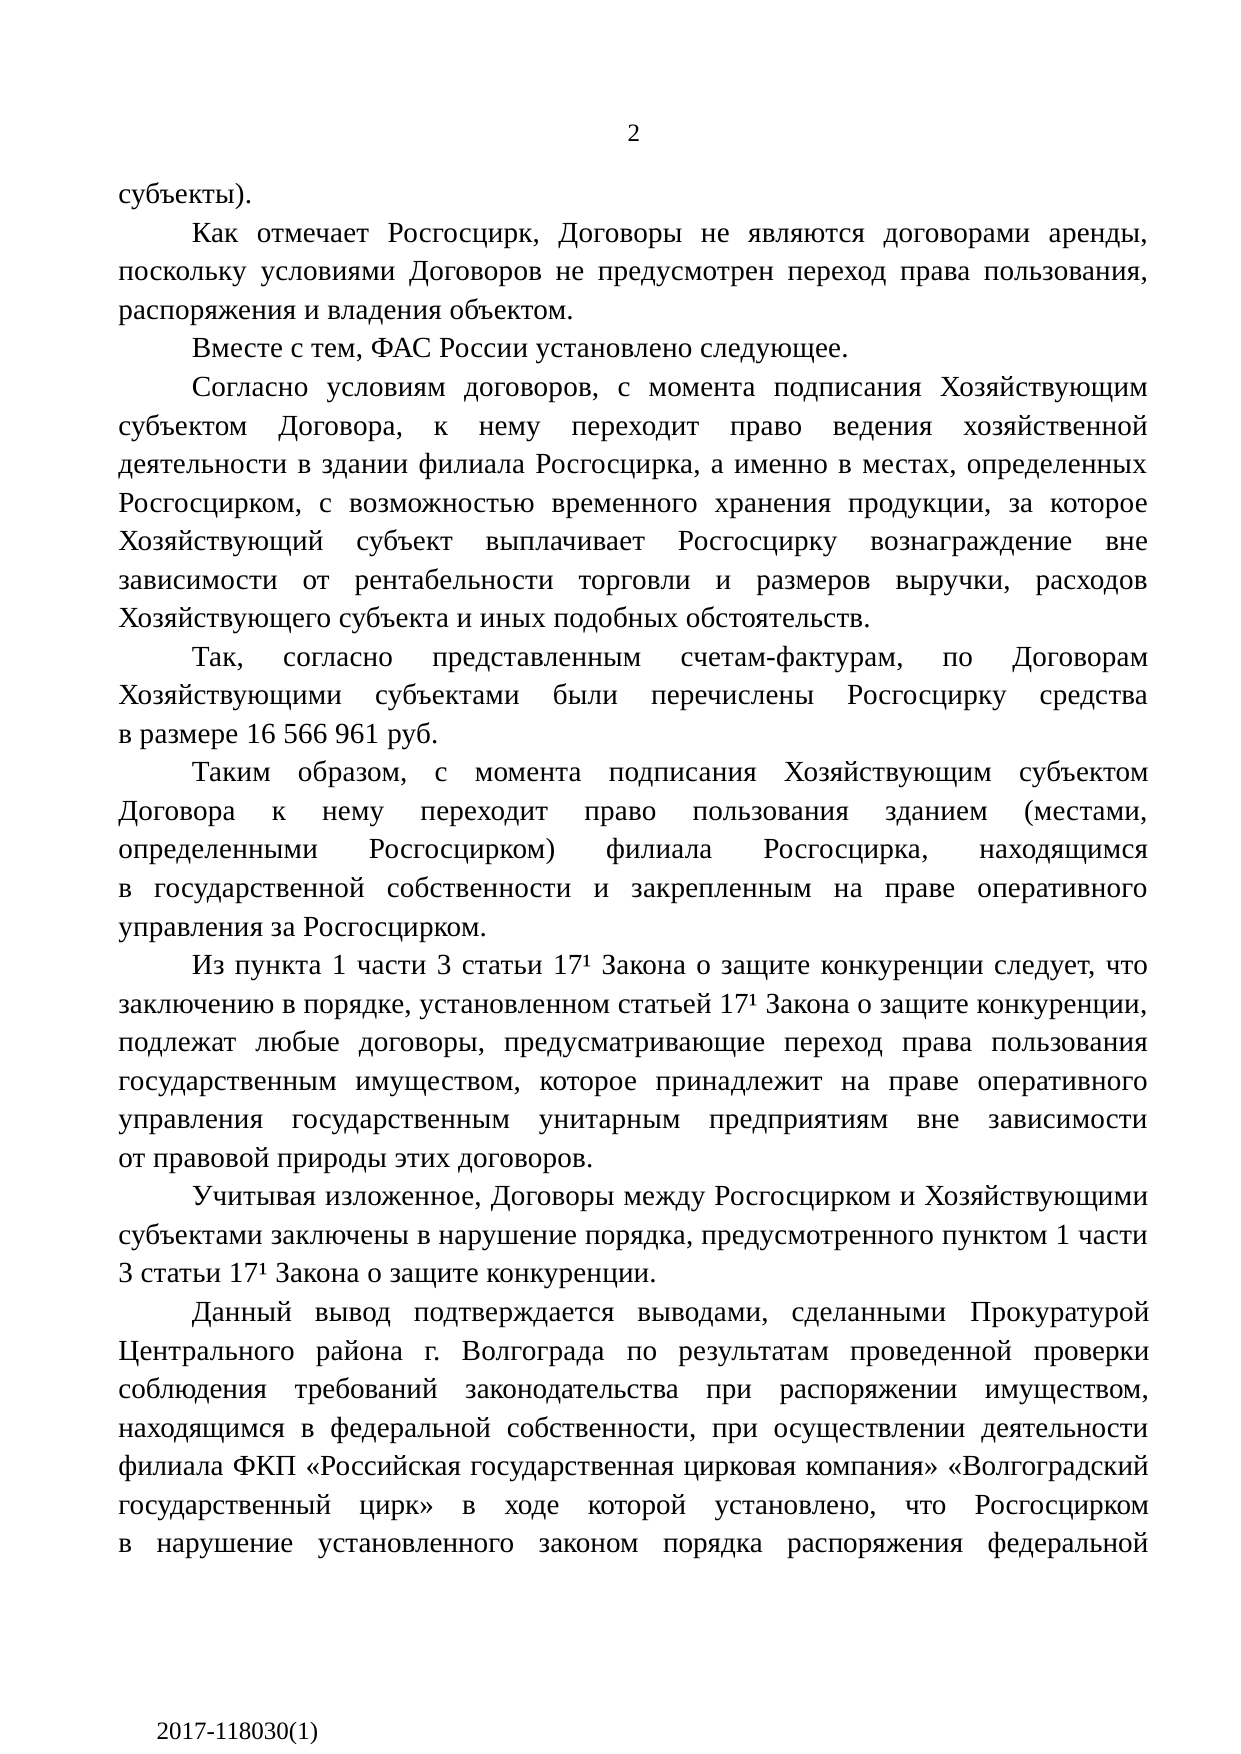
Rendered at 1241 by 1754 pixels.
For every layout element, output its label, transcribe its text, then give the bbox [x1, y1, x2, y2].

text Так, согласно представленным счетам-фактурам, по Договорам Хозяйствующими субъектами были перечислены Росгосцирку средства в размере 16 566 961 руб. [118, 639, 1149, 749]
text Из пункта 1 части 3 статьи 17¹ Закона о защите конкуренции следует, что заключению в порядке, установленном статьей 17¹ Закона о защите конкуренции, подлежат любые договоры, предусматривающие переход права пользования государственным имуществом, которое принадлежит на праве оперативного управления государственным унитарным предприятиям вне зависимости от правовой природы этих договоров. [118, 947, 1149, 1173]
text Данный вывод подтверждается выводами, сделанными Прокуратурой Центрального района г. Волгограда по результатам проведенной проверки соблюдения требований законодательства при распоряжении имуществом, находящимся в федеральной собственности, при осуществлении деятельности филиала ФКП «Российская государственная цирковая компания» «Волгоградский государственный цирк» в ходе которой установлено, что Росгосцирком в нарушение установленного законом порядка распоряжения федеральной [118, 1294, 1149, 1559]
text Как отмечает Росгосцирк, Договоры не являются договорами аренды, поскольку условиями Договоров не предусмотрен переход права пользования, распоряжения и владения объектом. [118, 215, 1149, 326]
text Согласно условиям договоров, с момента подписания Хозяйствующим субъектом Договора, к нему переходит право ведения хозяйственной деятельности в здании филиала Росгосцирка, а именно в местах, определенных Росгосцирком, с возможностью временного хранения продукции, за которое Хозяйствующий субъект выплачивает Росгосцирку вознаграждение вне зависимости от рентабельности торговли и размеров выручки, расходов Хозяйствующего субъекта и иных подобных обстоятельств. [118, 369, 1149, 634]
text субъекты). [118, 176, 1149, 210]
text Учитывая изложенное, Договоры между Росгосцирком и Хозяйствующими субъектами заключены в нарушение порядка, предусмотренного пунктом 1 части 3 статьи 17¹ Закона о защите конкуренции. [118, 1178, 1149, 1289]
text Таким образом, с момента подписания Хозяйствующим субъектом Договора к нему переходит право пользования зданием (местами, определенными Росгосцирком) филиала Росгосцирка, находящимся в государственной собственности и закрепленным на праве оперативного управления за Росгосцирком. [118, 754, 1149, 942]
text Вместе с тем, ФАС России установлено следующее. [118, 331, 1149, 364]
